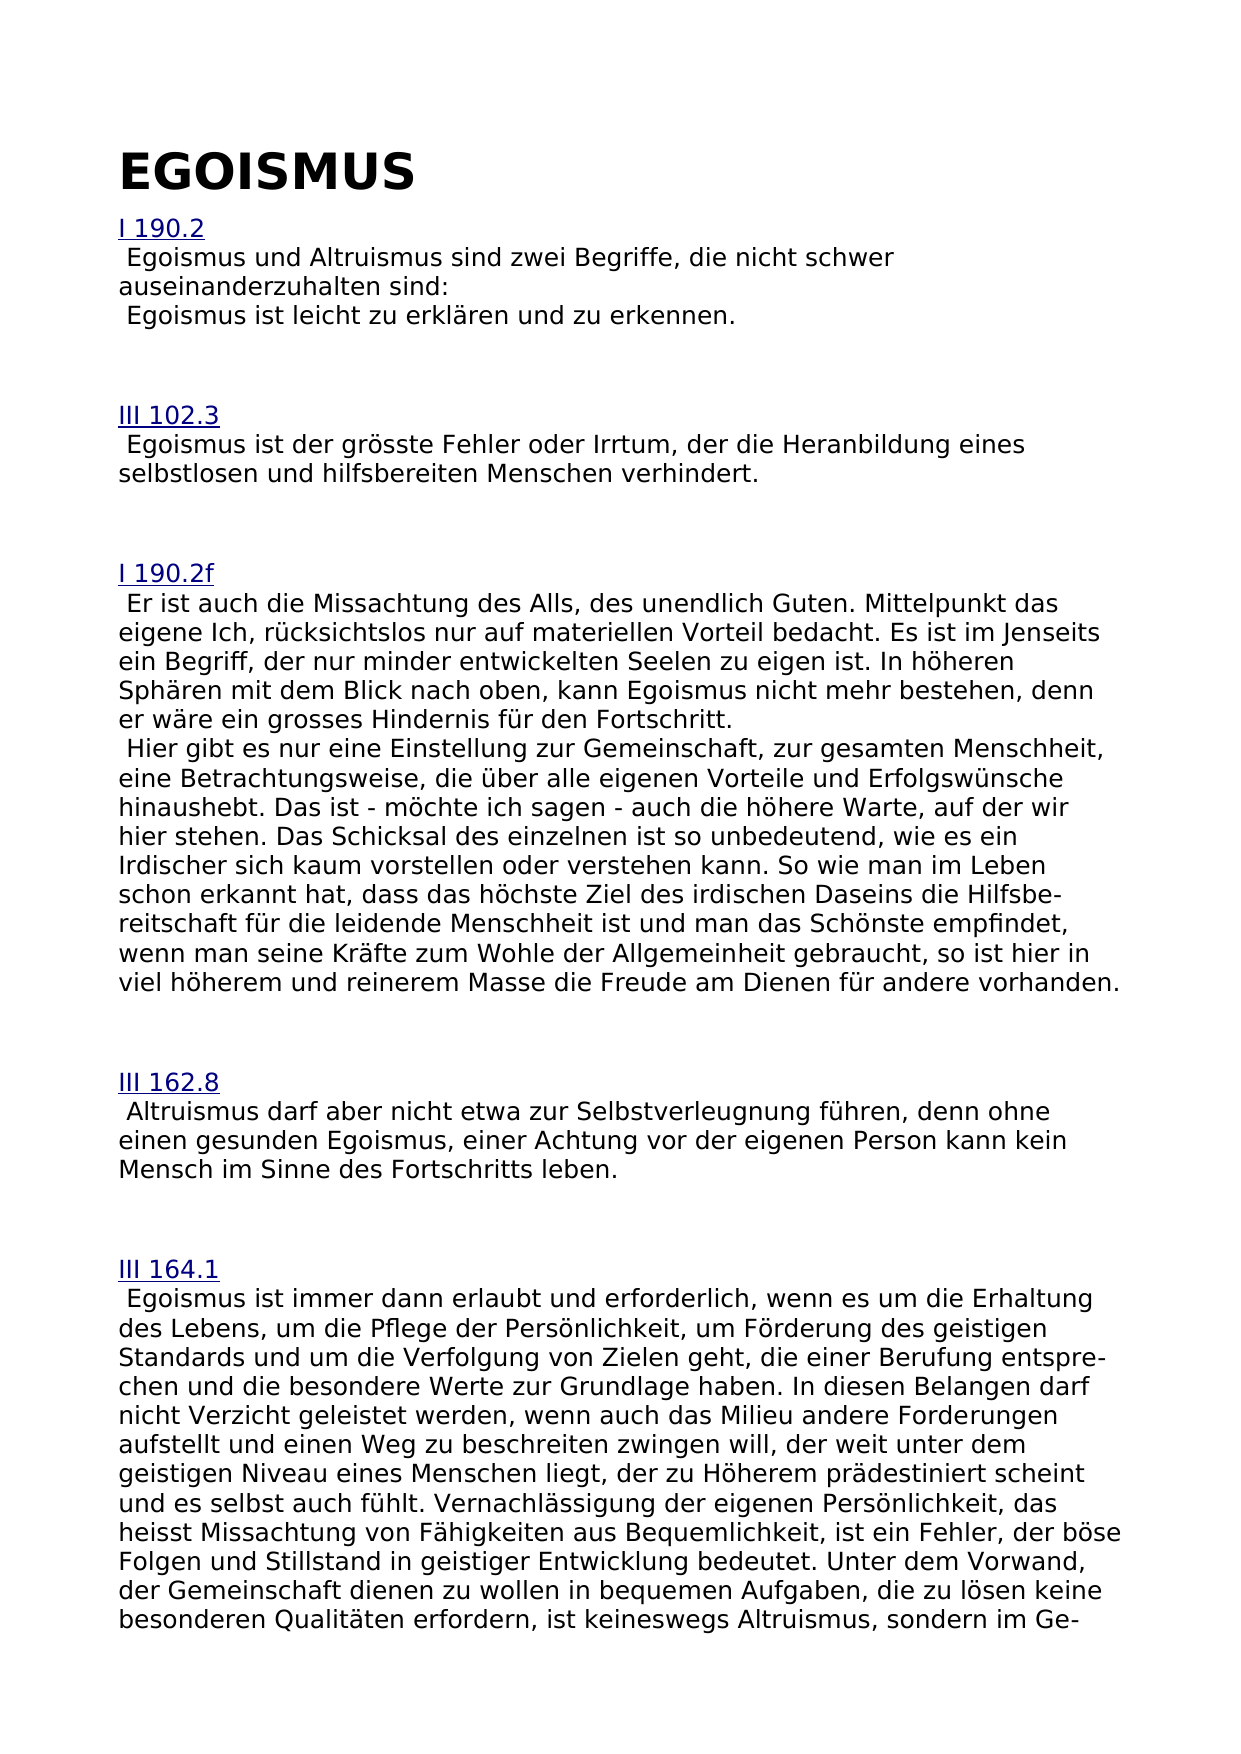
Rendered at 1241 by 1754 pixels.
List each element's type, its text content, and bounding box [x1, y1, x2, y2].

text III 164.1 Egoismus ist immer dann erlaubt und erforder­lich, wenn es um die Erhaltung des Lebens, um die Pflege der Persönlichkeit, um Förderung des geistigen Standards und um die Verfolgung von Zielen geht, die einer Berufung entspre­chen und die besondere Werte zur Grundlage haben. In diesen Belangen darf nicht Verzicht geleistet werden, wenn auch das Milieu andere Forde­rungen aufstellt und einen Weg zu be­schreiten zwingen will, der weit unter dem geistigen Niveau eines Men­schen liegt, der zu Höherem prädestiniert scheint und es selbst auch fühlt. Vernachlässi­gung der eigenen Persön­lichkeit, das heisst Missachtung von Fähigkeiten aus Bequemlichkeit, ist ein Fehler, der böse Folgen und Stillstand in geistiger Entwicklung bedeutet. Unter dem Vor­wand, der Gemeinschaft dienen zu wollen in beque­men Aufgaben, die zu lösen keine beson­deren Qualitäten erfordern, ist keineswegs Altruismus, sondern im Ge­ [118, 1256, 1122, 1635]
text III 102.3 Egoismus ist der grösste Fehler oder Irrtum, der die Heranbildung eines selbstlosen und hilfsbereiten Men­schen verhindert. [118, 401, 1122, 547]
text III 162.8 Altruismus darf aber nicht etwa zur Selbst­ver­leugnung führen, denn ohne einen gesunden Ego­ismus, einer Achtung vor der eigenen Person kann kein Mensch im Sinne des Fort­schritts leben. [118, 1068, 1122, 1243]
subtitle EGOISMUS [118, 143, 1122, 201]
text I 190.2f Er ist auch die Missachtung des Alls, des un­endlich Guten. Mittelpunkt das eigene Ich, rück­sichts­los nur auf ma­teriellen Vor­teil bedacht. Es ist im Jen­seits ein Be­griff, der nur minder entwic­kel­ten Seelen zu eigen ist. In höheren Sphären mit dem Blick nach oben, kann Ego­ismus nicht mehr bestehen, denn er wäre ein grosses Hin­dernis für den Fort­schritt. Hier gibt es nur eine Einstellung zur Ge­mein­schaft, zur gesamten Menschheit, eine Betrach­tungsweise, die über alle eigenen Vorteile und Erfolgswünsche hinaushebt. Das ist - möchte ich sagen - auch die hö­here Warte, auf der wir hier stehen. Das Schick­sal des einzelnen ist so unbedeu­tend, wie es ein Irdischer sich kaum vor­stellen oder verstehen kann. So wie man im Leben schon erkannt hat, dass das höchste Ziel des irdi­schen Daseins die Hilfsbe­reitschaft für die leiden­de Menschheit ist und man das Schö­n­ste empfindet, wenn man seine Kräfte zum Wohle der Allgemein­heit gebraucht, so ist hier in viel höhe­rem und reinerem Masse die Freude am Dienen für andere vorhanden. [118, 560, 1122, 1056]
text I 190.2 Egoismus und Altruismus sind zwei Begrif­fe, die nicht schwer auseinanderzuhalten sind: Egois­mus ist leicht zu erklären und zu er­kennen. [118, 214, 1122, 389]
